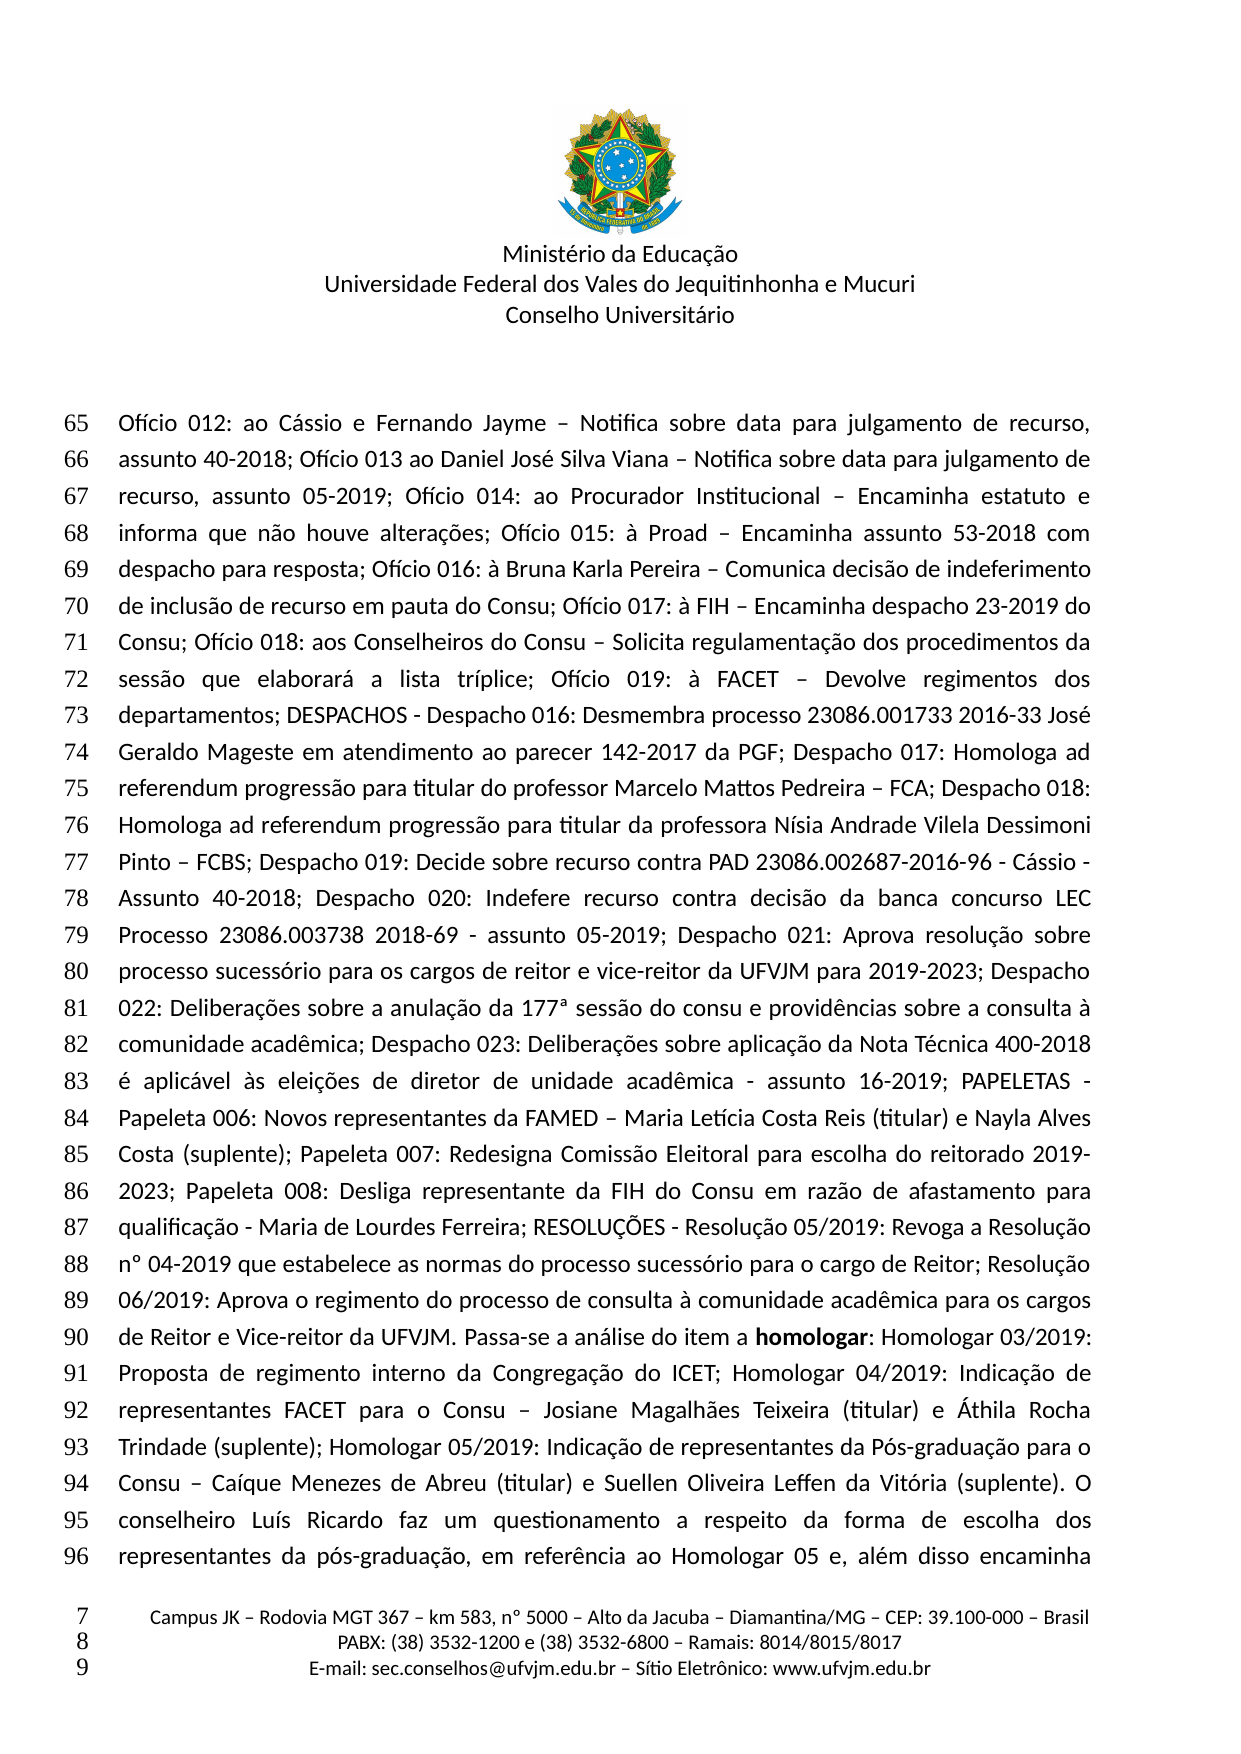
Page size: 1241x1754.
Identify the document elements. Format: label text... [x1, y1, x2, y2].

text -Ofício 012: ao Cássio e Fernando Jayme – Notifica sobre data para julgamento de recurso, assunto 40-2018; Ofício 013 ao Daniel José Silva Viana – Notifica sobre data para julgamento de recurso, assunto 05-2019; Ofício 014: ao Procurador Institucional – Encaminha estatuto e informa que não houve alterações; Ofício 015: à Proad – Encaminha assunto 53-2018 com despacho para resposta; Ofício 016: à Bruna Karla Pereira – Comunica decisão de indeferimento de inclusão de recurso em pauta do Consu; Ofício 017: à FIH – Encaminha despacho 23-2019 do Consu; Ofício 018: aos Conselheiros do Consu – Solicita regulamentação dos procedimentos da sessão que elaborará a lista tríplice; Ofício 019: à FACET – Devolve regimentos dos departamentos; DESPACHOS - Despacho 016: Desmembra processo 23086.001733 2016-33 José Geraldo Mageste em atendimento ao parecer 142-2017 da PGF; Despacho 017: Homologa ad referendum progressão para titular do professor Marcelo Mattos Pedreira – FCA; Despacho 018: Homologa ad referendum progressão para titular da professora Nísia Andrade Vilela Dessimoni Pinto – FCBS; Despacho 019: Decide sobre recurso contra PAD 23086.002687-2016-96 - Cássio - Assunto 40-2018; Despacho 020: Indefere recurso contra decisão da banca concurso LEC Processo 23086.003738 2018-69 - assunto 05-2019; Despacho 021: Aprova resolução sobre processo sucessório para os cargos de reitor e vice-reitor da UFVJM para 2019-2023; Despacho 022: Deliberações sobre a anulação da 177ª sessão do consu e providências sobre a consulta à comunidade acadêmica; Despacho 023: Deliberações sobre aplicação da Nota Técnica 400-2018 é aplicável às eleições de diretor de unidade acadêmica - assunto 16-2019; PAPELETAS - Papeleta 006: Novos representantes da FAMED – Maria Letícia Costa Reis (titular) e Nayla Alves Costa (suplente); Papeleta 007: Redesigna Comissão Eleitoral para escolha do reitorado 2019-2023; Papeleta 008: Desliga representante da FIH do Consu em razão de afastamento para qualificação - Maria de Lourdes Ferreira; RESOLUÇÕES - Resolução 05/2019: Revoga a Resolução nº 04-2019 que estabelece as normas do processo sucessório para o cargo de Reitor; Resolução 06/2019: Aprova o regimento do processo de consulta à comunidade acadêmica para os cargos de Reitor e Vice-reitor da UFVJM. Passa-se a análise do item a homologar: Homologar 03/2019: Proposta de regimento interno da Congregação do ICET; Homologar 04/2019: Indicação de representantes FACET para o Consu – Josiane Magalhães Teixeira (titular) e Áthila Rocha Trindade (suplente); Homologar 05/2019: Indicação de representantes da Pós-graduação para o Consu – Caíque Menezes de Abreu (titular) e Suellen Oliveira Leffen da Vitória (suplente). O conselheiro Luís Ricardo faz um questionamento a respeito da forma de escolha dos representantes da pós-graduação, em referência ao Homologar 05 e, além disso encaminha [118, 407, 1093, 1571]
picture [553, 105, 687, 238]
